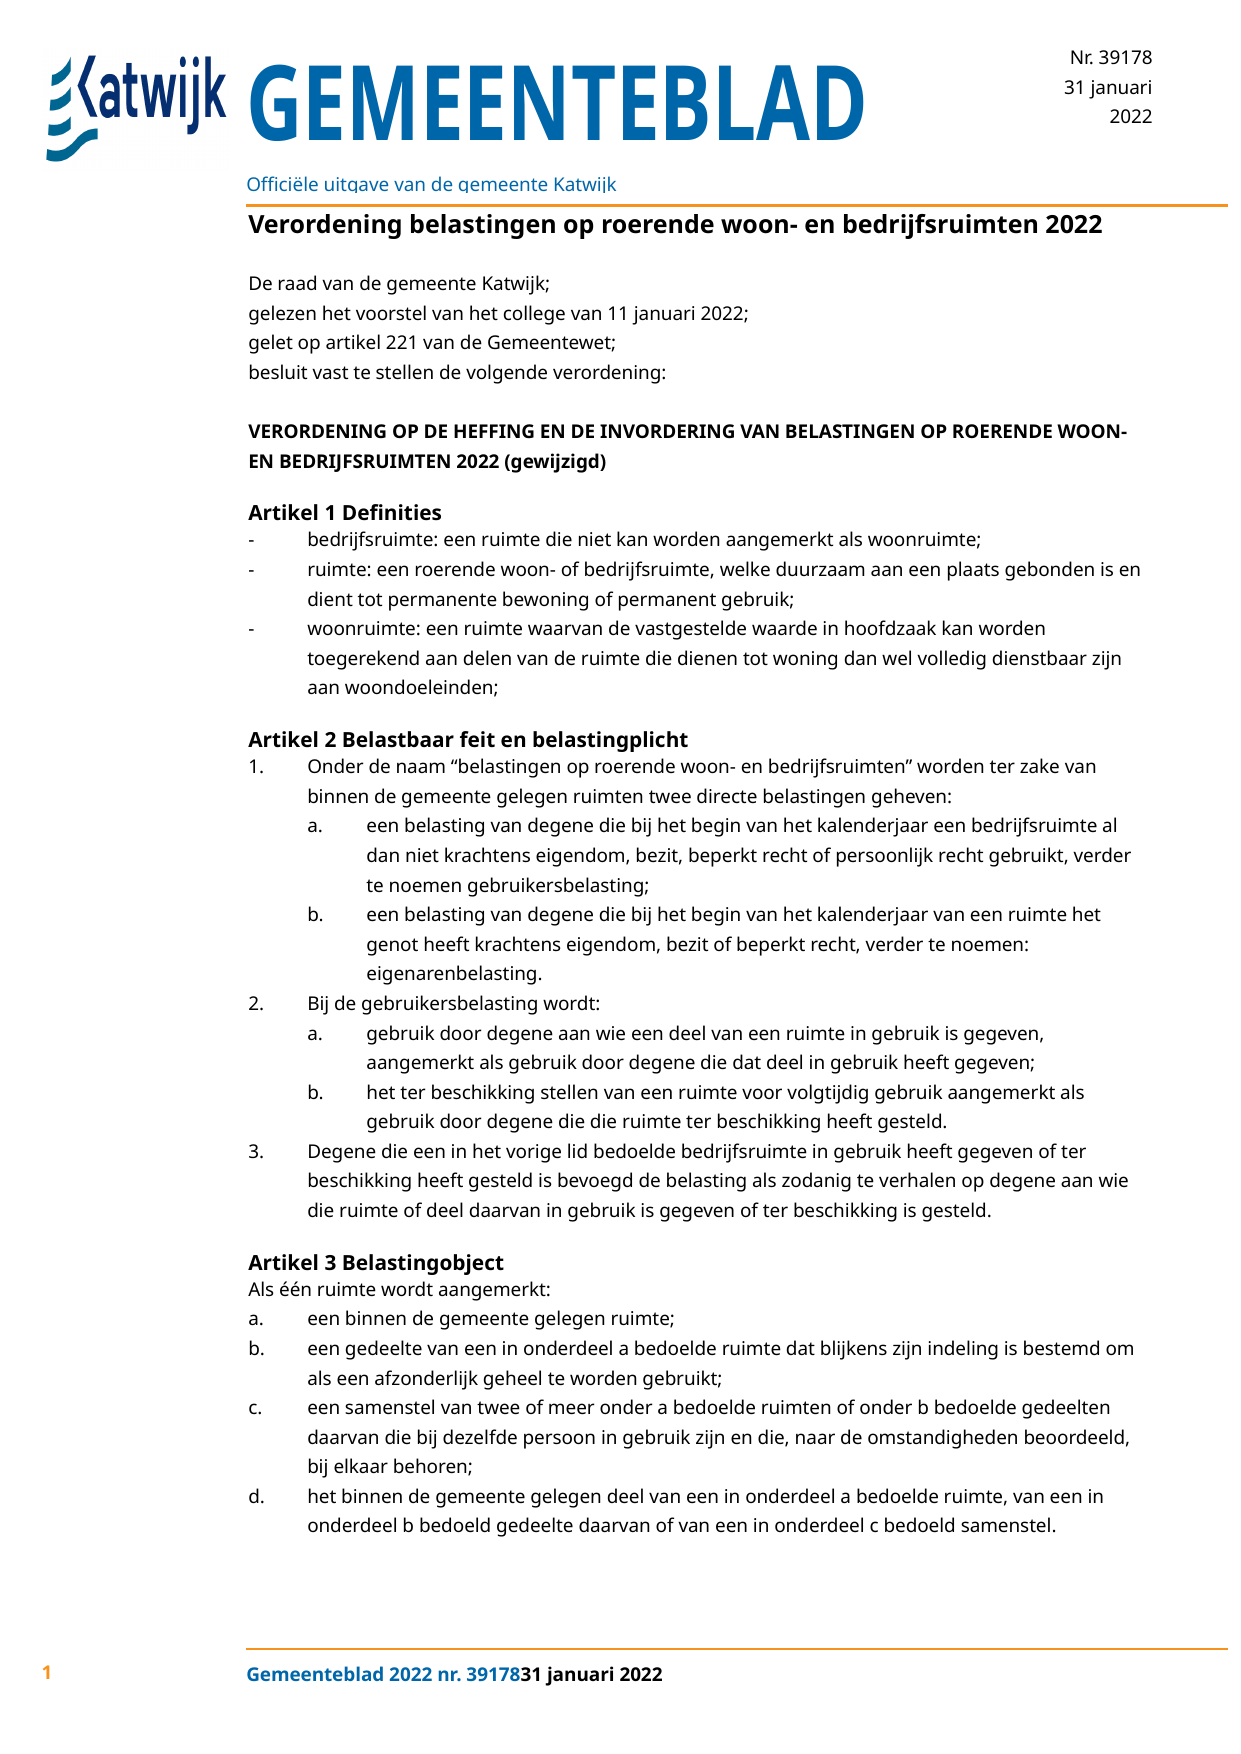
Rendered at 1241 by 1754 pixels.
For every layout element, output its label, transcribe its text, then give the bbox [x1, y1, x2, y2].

text Artikel 1 Definities [248, 498, 1152, 527]
list een belasting van degene die bij het begin van het kalenderjaar van een ruimte het genot heeft krachtens eigendom, bezit of beperkt recht, verder te noemen: eigenarenbelasting. [307, 901, 1152, 986]
list Degene die een in het vorige lid bedoelde bedrijfsruimte in gebruik heeft gegeven of ter beschikking heeft gesteld is bevoegd de belasting als zodanig te verhalen op degene aan wie die ruimte of deel daarvan in gebruik is gegeven of ter beschikking is gesteld. [248, 1138, 1152, 1223]
text Als één ruimte wordt aangemerkt: [248, 1276, 1152, 1302]
text Verordening belastingen op roerende woon- en bedrijfsruimten 2022 [248, 207, 1152, 241]
list woonruimte: een ruimte waarvan de vastgestelde waarde in hoofdzaak kan worden toegerekend aan delen van de ruimte die dienen tot woning dan wel volledig dienstbaar zijn aan woondoeleinden; [248, 615, 1152, 700]
text gelet op artikel 221 van de Gemeentewet; [248, 329, 1152, 355]
text Artikel 2 Belastbaar feit en belastingplicht [248, 725, 1152, 753]
list gebruik door degene aan wie een deel van een ruimte in gebruik is gegeven, aangemerkt als gebruik door degene die dat deel in gebruik heeft gegeven; [307, 1020, 1152, 1075]
text VERORDENING OP DE HEFFING EN DE INVORDERING VAN BELASTINGEN OP ROERENDE WOON- EN BEDRIJFSRUIMTEN 2022 (gewijzigd) [248, 418, 1152, 473]
list Onder de naam “belastingen op roerende woon- en bedrijfsruimten” worden ter zake van binnen de gemeente gelegen ruimten twee directe belastingen geheven: [248, 753, 1152, 809]
picture [41, 47, 231, 172]
text Artikel 3 Belastingobject [248, 1248, 1152, 1276]
list een belasting van degene die bij het begin van het kalenderjaar een bedrijfsruimte al dan niet krachtens eigendom, bezit, beperkt recht of persoonlijk recht gebruikt, verder te noemen gebruikersbelasting; [307, 813, 1152, 897]
list een samenstel van twee of meer onder a bedoelde ruimten of onder b bedoelde gedeelten daarvan die bij dezelfde persoon in gebruik zijn en die, naar de omstandigheden beoordeeld, bij elkaar behoren; [248, 1394, 1152, 1479]
list bedrijfsruimte: een ruimte die niet kan worden aangemerkt als woonruimte; [248, 527, 1152, 552]
list het ter beschikking stellen van een ruimte voor volgtijdig gebruik aangemerkt als gebruik door degene die die ruimte ter beschikking heeft gesteld. [307, 1079, 1152, 1134]
list een gedeelte van een in onderdeel a bedoelde ruimte dat blijkens zijn indeling is bestemd om als een afzonderlijk geheel te worden gebruikt; [248, 1335, 1152, 1391]
list ruimte: een roerende woon- of bedrijfsruimte, welke duurzaam aan een plaats gebonden is en dient tot permanente bewoning of permanent gebruik; [248, 556, 1152, 612]
list het binnen de gemeente gelegen deel van een in onderdeel a bedoelde ruimte, van een in onderdeel b bedoeld gedeelte daarvan of van een in onderdeel c bedoeld samenstel. [248, 1483, 1152, 1538]
text gelezen het voorstel van het college van 11 januari 2022; [248, 300, 1152, 326]
text De raad van de gemeente Katwijk; [248, 270, 1152, 296]
text besluit vast te stellen de volgende verordening: [248, 359, 1152, 385]
list een binnen de gemeente gelegen ruimte; [248, 1306, 1152, 1331]
list Bij de gebruikersbelasting wordt: [248, 990, 1152, 1016]
